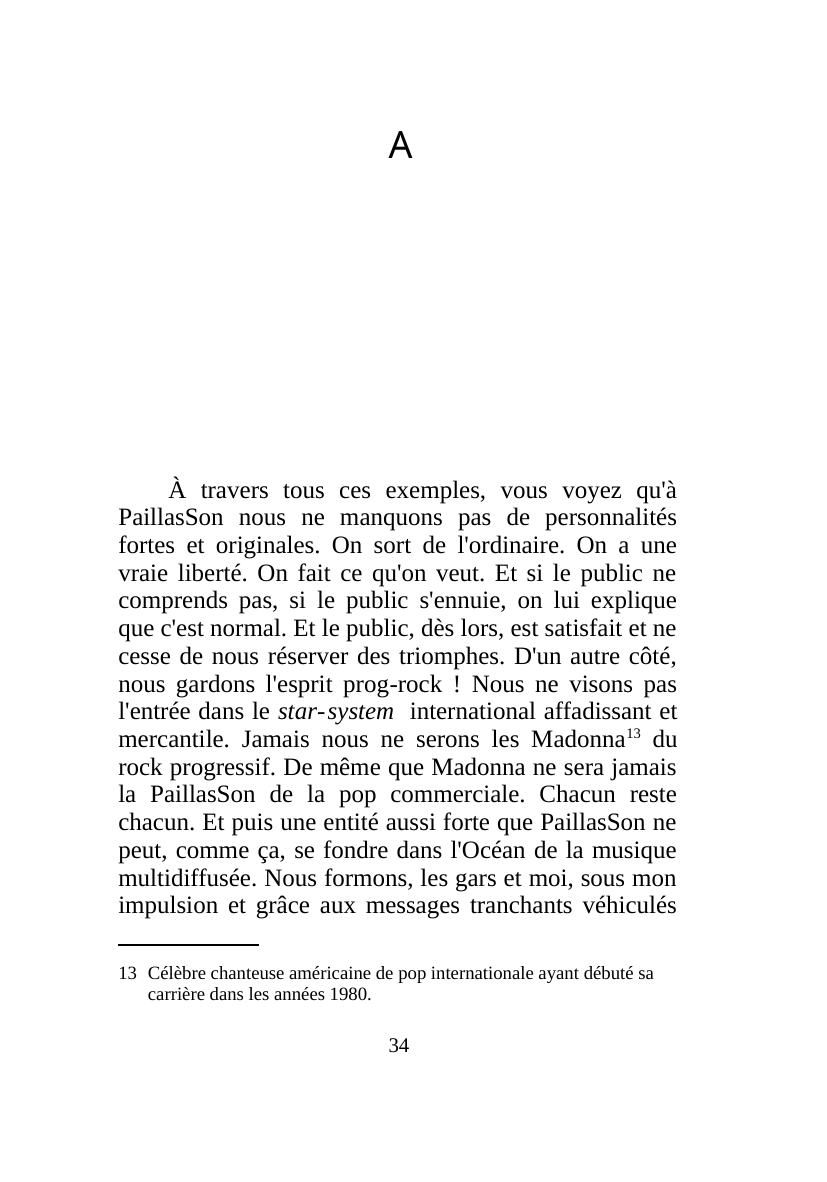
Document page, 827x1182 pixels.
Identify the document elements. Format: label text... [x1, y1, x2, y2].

text A [121, 118, 679, 169]
text Célèbre chanteuse américaine de pop internationale ayant débuté sa carrière dans les années 1980. [118, 963, 679, 1004]
text À travers tous ces exemples, vous voyez qu'à PaillasSon nous ne manquons pas de personnalités fortes et originales. On sort de l'ordinaire. On a une vraie liberté. On fait ce qu'on veut. Et si le public ne comprends pas, si le public s'ennuie, on lui explique que c'est normal. Et le public, dès lors, est satisfait et ne cesse de nous réserver des triomphes. D'un autre côté, nous gardons l'esprit prog‑rock ! Nous ne visons pas l'entrée dans le star‑system international affadissant et mercantile. Jamais nous ne serons les Madonna du rock progressif. De même que Madonna ne sera jamais la PaillasSon de la pop commerciale. Chacun reste chacun. Et puis une entité aussi forte que PaillasSon ne peut, comme ça, se fondre dans l'Océan de la musique multidiffusée. Nous formons, les gars et moi, sous mon impulsion et grâce aux messages tranchants véhiculés [118, 476, 677, 919]
